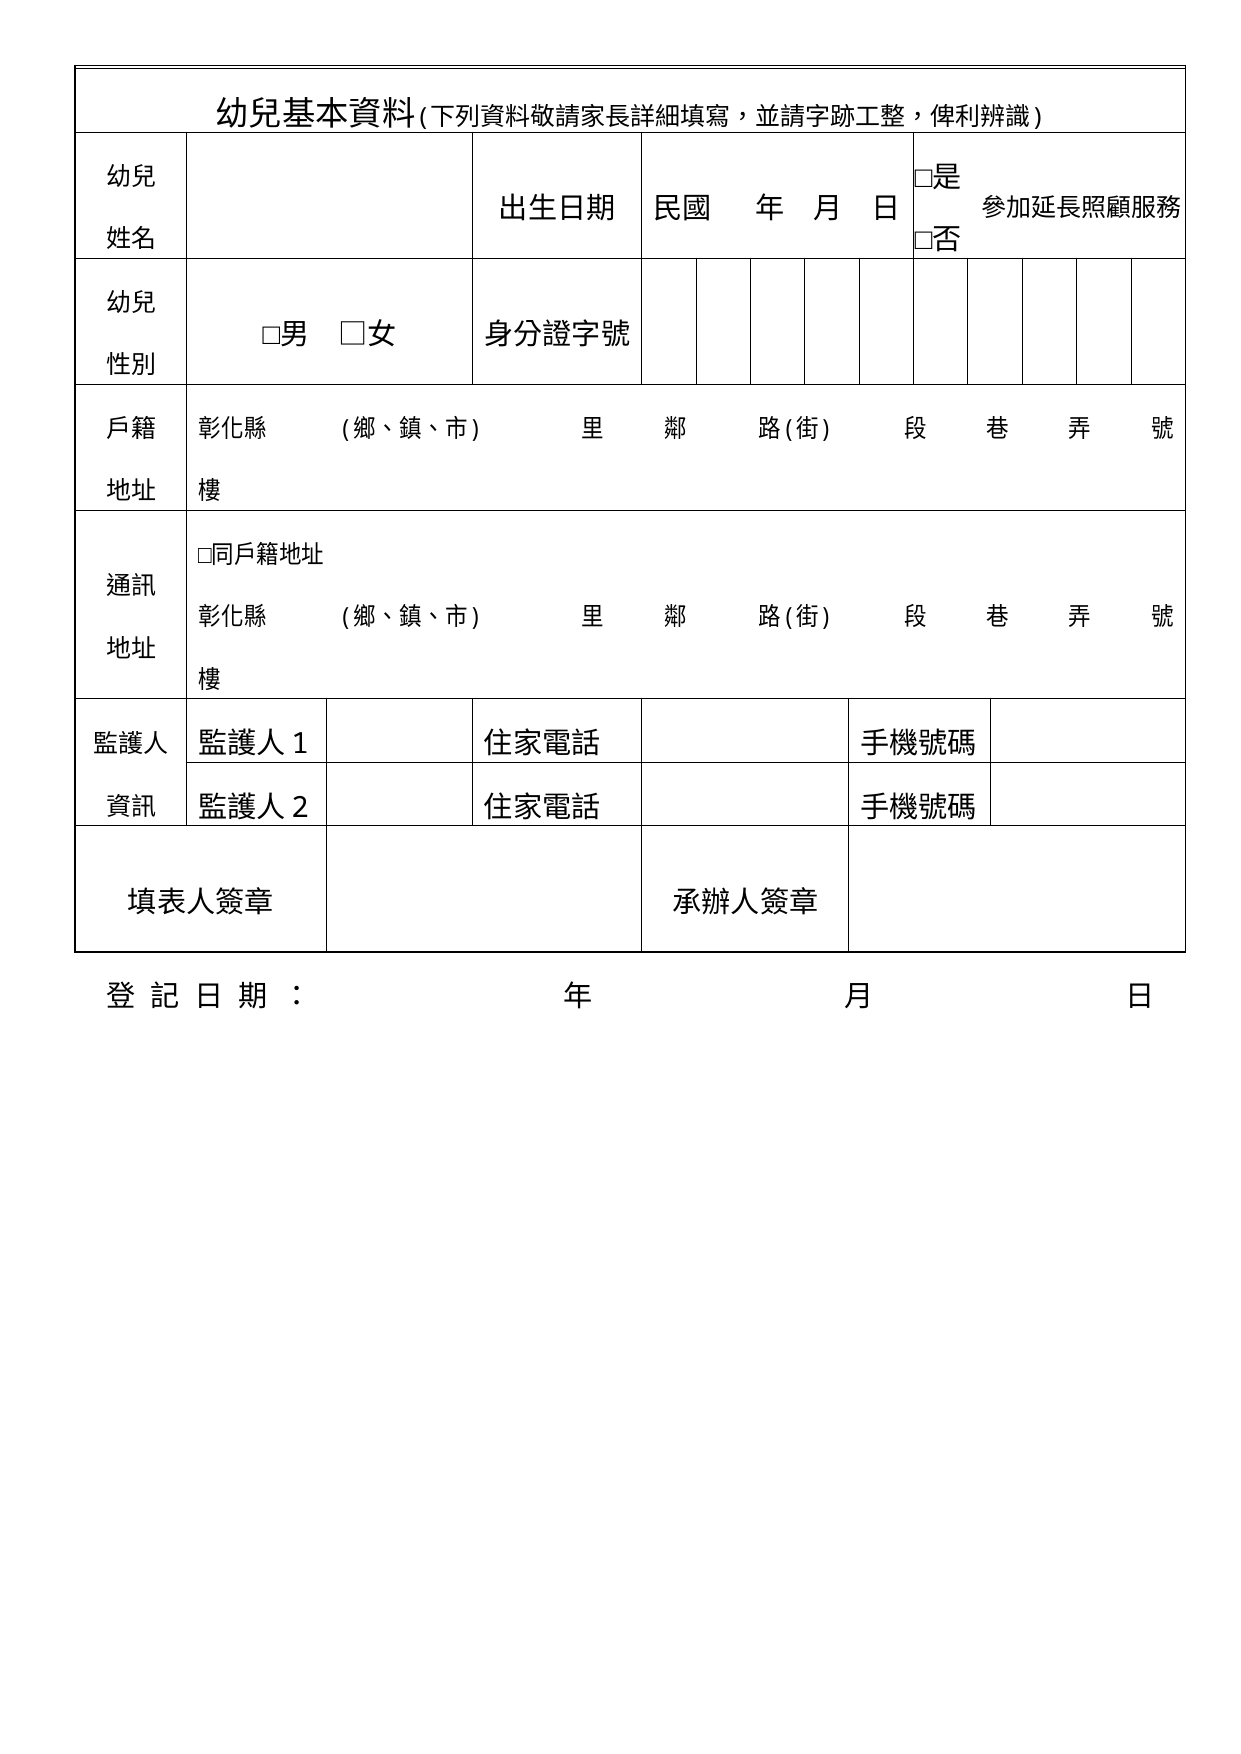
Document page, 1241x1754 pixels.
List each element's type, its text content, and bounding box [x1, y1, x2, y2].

table_cell [1077, 259, 1131, 384]
table_cell 幼兒 姓名 [76, 133, 186, 258]
table_cell 監護人1 [187, 699, 326, 762]
table_cell 彰化縣 (鄉、鎮、市) 里 鄰 路(街) 段 巷 弄 號 樓 [187, 385, 1185, 510]
table_cell 住家電話 [473, 763, 641, 825]
table_cell [642, 699, 848, 762]
table_cell [327, 826, 641, 951]
table_cell [991, 699, 1185, 762]
table_cell □同戶籍地址 彰化縣 (鄉、鎮、市) 里 鄰 路(街) 段 巷 弄 號 樓 [187, 511, 1185, 698]
table_cell 登記日期： 年 月 日 [75, 953, 1186, 1015]
table_cell 通訊 地址 [76, 511, 186, 698]
table_cell 手機號碼 [849, 763, 990, 825]
table_cell [751, 259, 804, 384]
table_cell 身分證字號 [473, 259, 641, 384]
table_cell [187, 133, 472, 258]
table_cell 戶籍 地址 [76, 385, 186, 510]
table_cell [914, 259, 967, 384]
table_cell [991, 763, 1185, 825]
table_cell [968, 259, 1022, 384]
table_cell [1132, 259, 1185, 384]
table_cell 監護人2 [187, 763, 326, 825]
table_cell 幼兒基本資料(下列資料敬請家長詳細填寫，並請字跡工整，俾利辨識) [76, 69, 1185, 132]
table_cell 民國 年 月 日 [642, 133, 913, 258]
table_cell [327, 699, 472, 762]
table_cell 幼兒 性別 [76, 259, 186, 384]
table_cell 手機號碼 [849, 699, 990, 762]
table_cell [805, 259, 859, 384]
table_cell 參加延長照顧服務 [976, 133, 1185, 258]
table_cell [642, 763, 848, 825]
table_cell □男 □女 [187, 259, 472, 384]
table_cell □是 □否 [914, 133, 976, 258]
table_cell [642, 259, 696, 384]
table_cell [697, 259, 750, 384]
table_cell [860, 259, 913, 384]
table_cell [1023, 259, 1076, 384]
table_cell 監護人 資訊 [76, 699, 186, 825]
table_cell [327, 763, 472, 825]
table_cell 承辦人簽章 [642, 826, 848, 951]
table_cell 出生日期 [473, 133, 641, 258]
table_cell [849, 826, 1185, 951]
table_cell 住家電話 [473, 699, 641, 762]
table_cell 填表人簽章 [76, 826, 326, 951]
